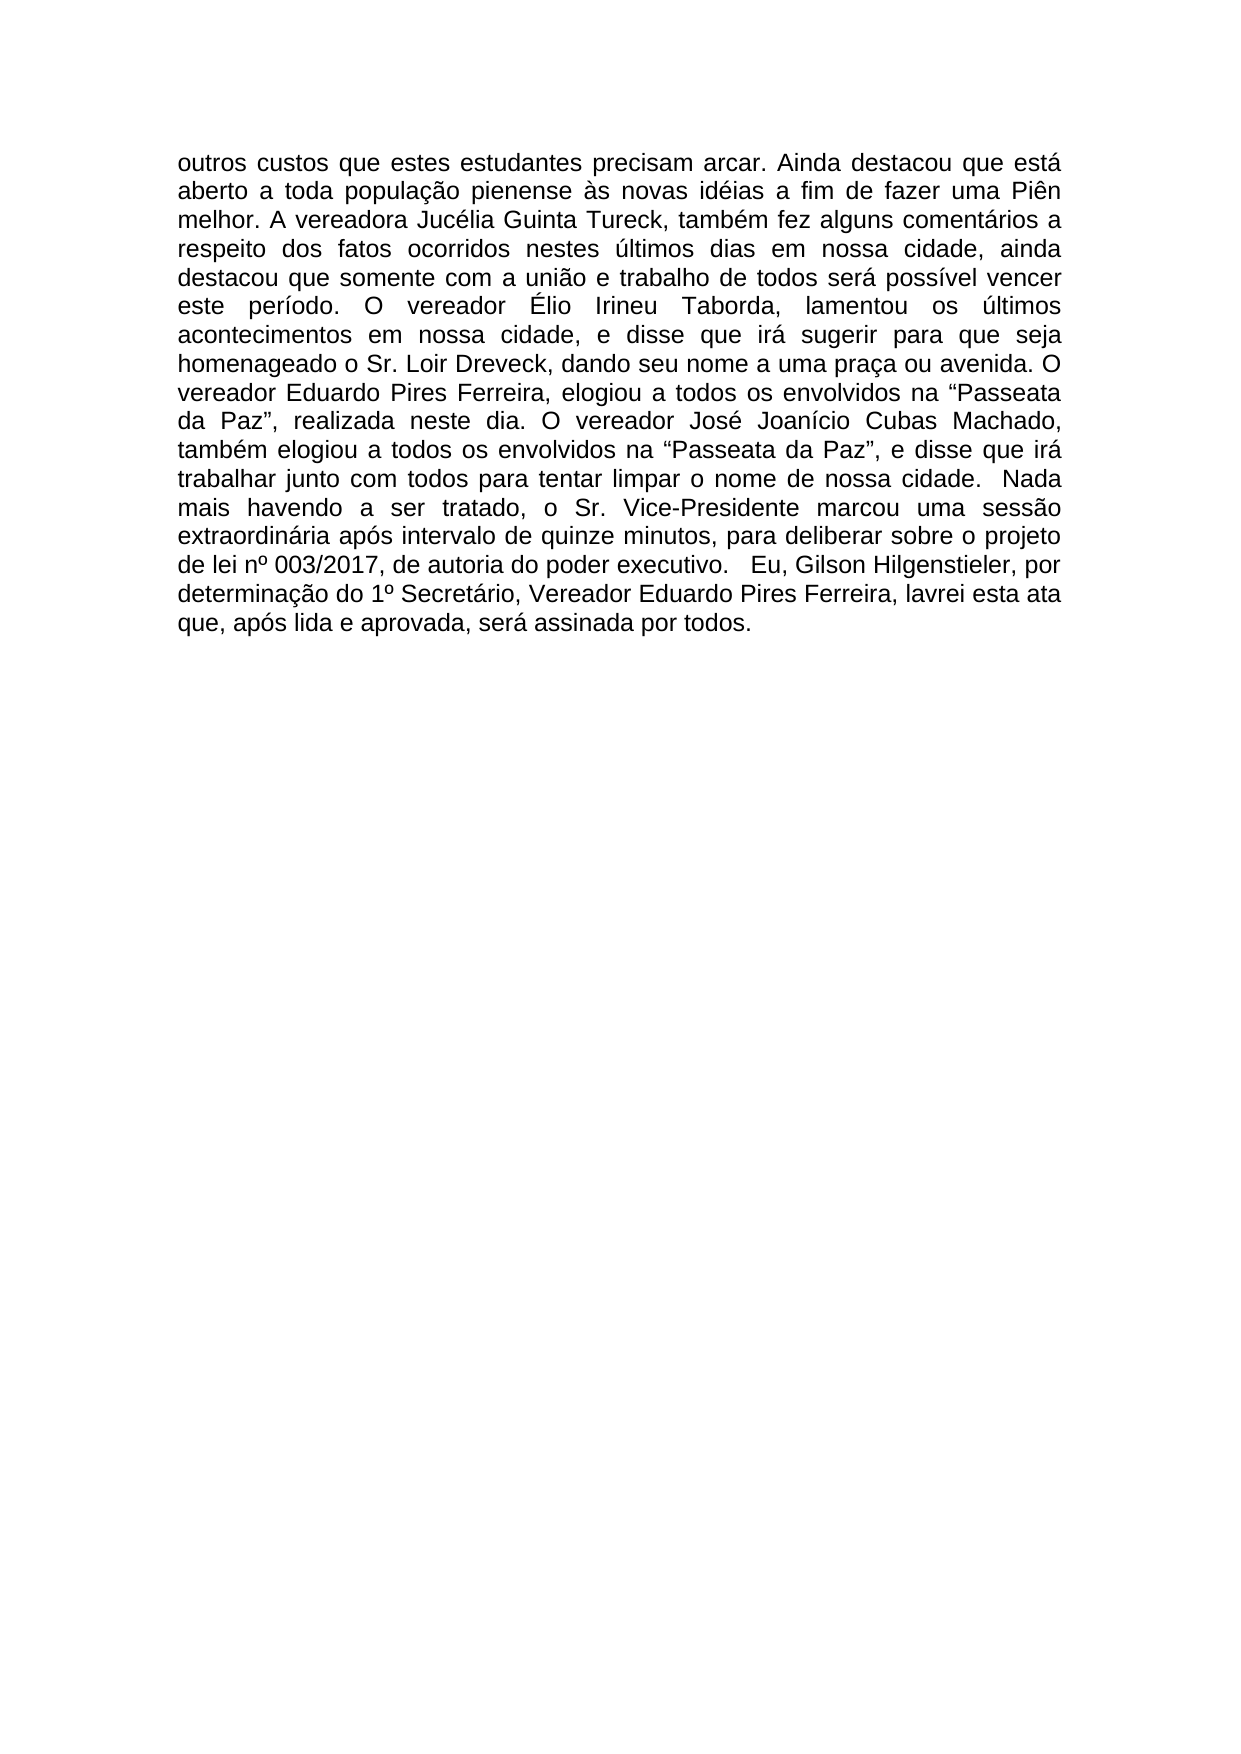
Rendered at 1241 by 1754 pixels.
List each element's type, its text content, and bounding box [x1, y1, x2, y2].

text outros custos que estes estudantes precisam arcar. Ainda destacou que está aberto a toda população pienense às novas idéias a fim de fazer uma Piên melhor. A vereadora Jucélia Guinta Tureck, também fez alguns comentários a respeito dos fatos ocorridos nestes últimos dias em nossa cidade, ainda destacou que somente com a união e trabalho de todos será possível vencer este período. O vereador Élio Irineu Taborda, lamentou os últimos acontecimentos em nossa cidade, e disse que irá sugerir para que seja homenageado o Sr. Loir Dreveck, dando seu nome a uma praça ou avenida. O vereador Eduardo Pires Ferreira, elogiou a todos os envolvidos na “Passeata da Paz”, realizada neste dia. O vereador José Joanício Cubas Machado, também elogiou a todos os envolvidos na “Passeata da Paz”, e disse que irá trabalhar junto com todos para tentar limpar o nome de nossa cidade. Nada mais havendo a ser tratado, o Sr. Vice-Presidente marcou uma sessão extraordinária após intervalo de quinze minutos, para deliberar sobre o projeto de lei nº 003/2017, de autoria do poder executivo. Eu, Gilson Hilgenstieler, por determinação do 1º Secretário, Vereador Eduardo Pires Ferreira, lavrei esta ata que, após lida e aprovada, será assinada por todos. [177, 148, 1063, 636]
